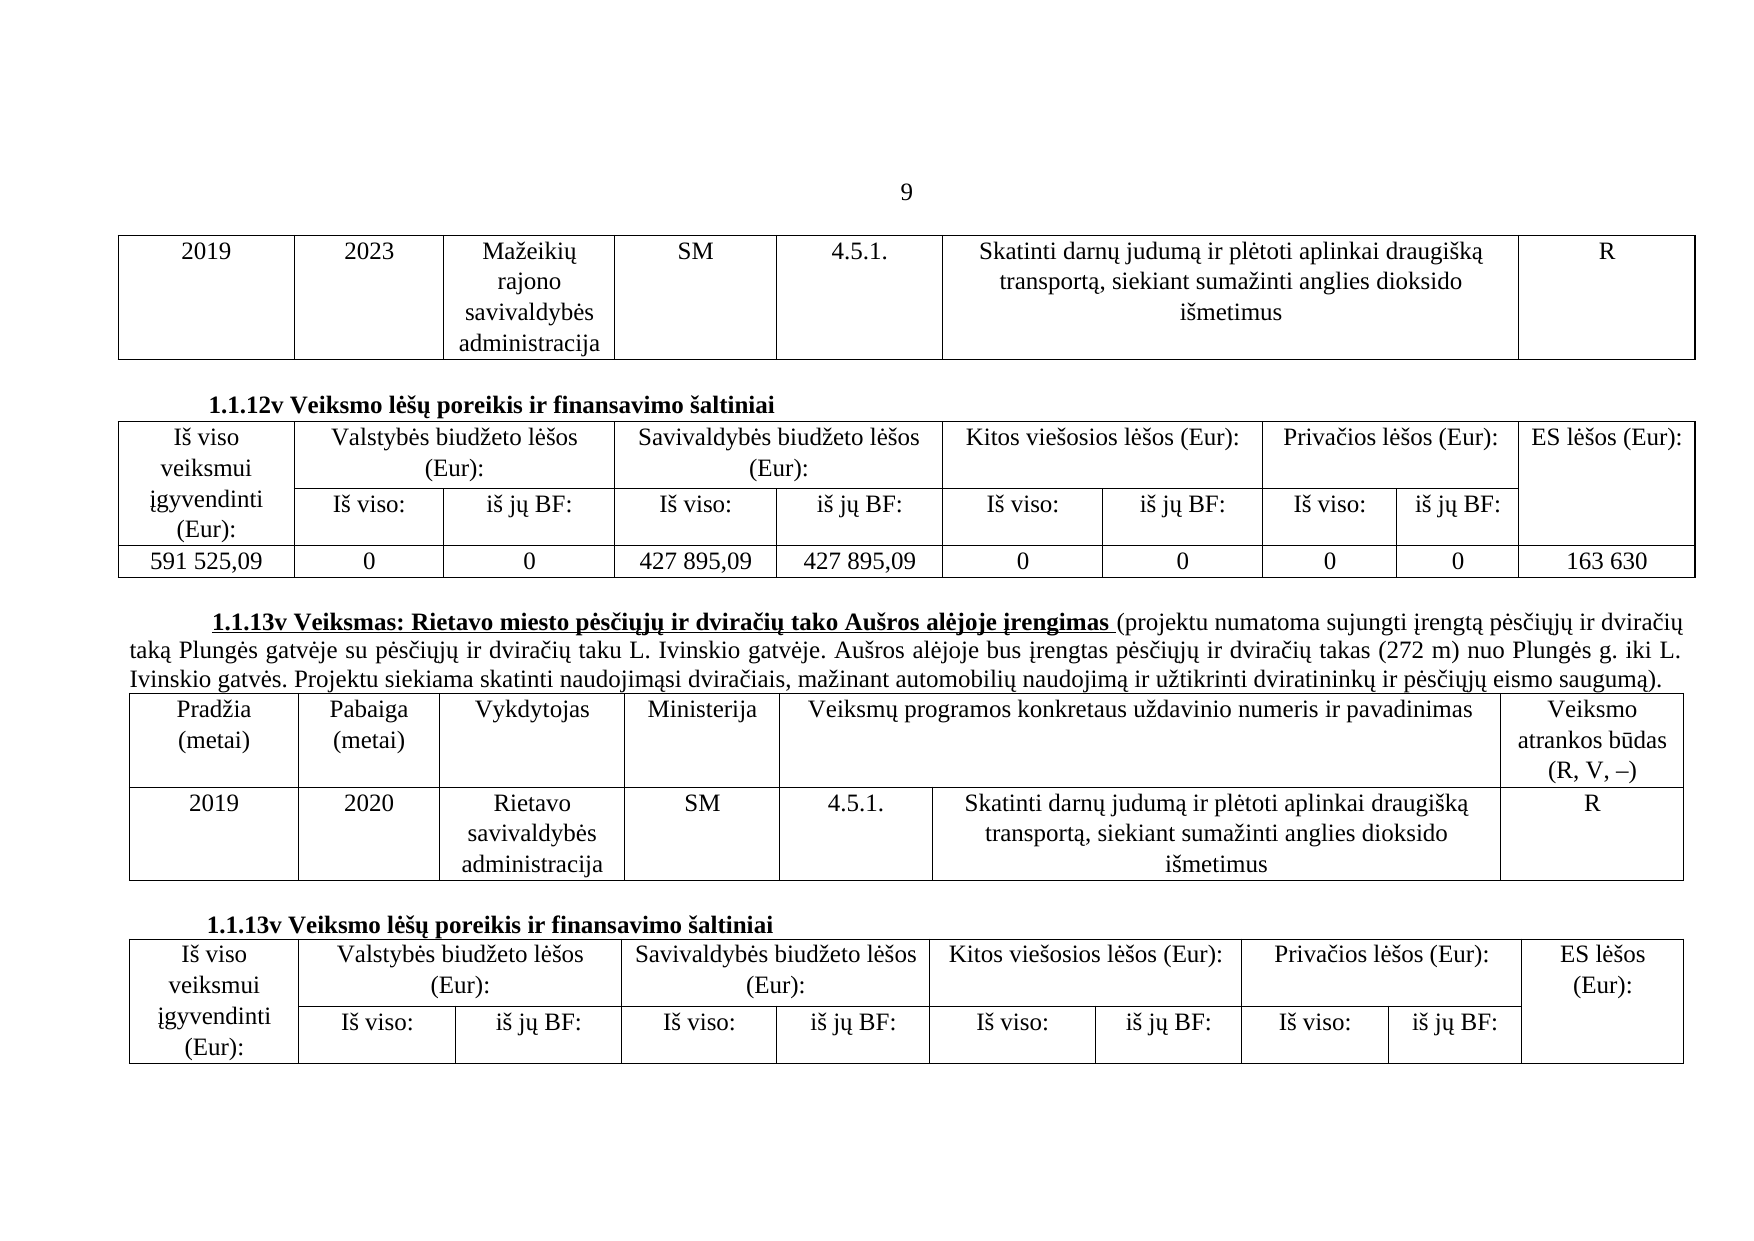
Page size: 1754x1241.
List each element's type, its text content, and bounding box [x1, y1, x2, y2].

table_cell SM [625, 788, 779, 880]
table_cell 2019 [119, 236, 294, 359]
table_cell 1.1.13v Veiksmas: Rietavo miesto pėsčiųjų ir dviračių tako Aušros alėjoje įrengimas (projektu numatoma sujungti įrengtą pėsčiųjų ir dviračių taką Plungės gatvėje su pėsčiųjų ir dviračių taku L. Ivinskio gatvėje. Aušros alėjoje bus įrengtas pėsčiųjų ir dviračių takas (272 m) nuo Plungės g. iki L. Ivinskio gatvės. Projektu siekiama skatinti naudojimąsi dviračiais, mažinant automobilių naudojimą ir užtikrinti dviratininkų ir pėsčiųjų eismo saugumą). 1.1.13v Veiksmo lėšų poreikis ir finansavimo šaltiniai [118, 578, 1695, 1063]
table_cell 0 [295, 546, 443, 577]
table_cell Iš viso: [299, 1007, 455, 1062]
table_cell Mažeikių rajono savivaldybės administracija [444, 236, 614, 359]
table_cell 1.1.12v Veiksmo lėšų poreikis ir finansavimo šaltiniai [118, 360, 1695, 421]
table_cell 591 525,09 [119, 546, 294, 577]
table_cell ES lėšos (Eur): [1519, 422, 1694, 545]
table_header Valstybės biudžeto lėšos (Eur): [299, 940, 621, 1006]
table_cell Kitos viešosios lėšos (Eur): [943, 422, 1262, 488]
table_cell iš jų BF: [1389, 1007, 1521, 1062]
table_header Pabaiga (metai) [299, 694, 439, 787]
table_cell iš jų BF: [777, 1007, 929, 1062]
table_cell Rietavo savivaldybės administracija [440, 788, 624, 880]
table_cell 2020 [299, 788, 439, 880]
table_cell 2019 [130, 788, 298, 880]
table_cell iš jų BF: [1096, 1007, 1241, 1062]
table_cell 0 [943, 546, 1102, 577]
table_cell R [1519, 236, 1694, 359]
table_cell Valstybės biudžeto lėšos (Eur): [295, 422, 614, 488]
table_cell 0 [1103, 546, 1262, 577]
table_header Ministerija [625, 694, 779, 787]
table_cell Iš viso: [295, 489, 443, 545]
table_header Iš viso veiksmui įgyvendinti (Eur): [130, 940, 298, 1062]
table_cell 427 895,09 [615, 546, 776, 577]
table_cell Iš viso: [622, 1007, 776, 1062]
table_cell Privačios lėšos (Eur): [1263, 422, 1518, 488]
table_cell Iš viso: [930, 1007, 1095, 1062]
table_cell 0 [444, 546, 614, 577]
table_cell 4.5.1. [777, 236, 942, 359]
table_cell iš jų BF: [777, 489, 942, 545]
table_cell Skatinti darnų judumą ir plėtoti aplinkai draugišką transportą, siekiant sumažinti anglies dioksido išmetimus [933, 788, 1500, 880]
table_header Privačios lėšos (Eur): [1242, 940, 1521, 1006]
table_cell 0 [1263, 546, 1396, 577]
table_header Kitos viešosios lėšos (Eur): [930, 940, 1241, 1006]
table_cell Iš viso veiksmui įgyvendinti (Eur): [119, 422, 294, 545]
table_cell Iš viso: [615, 489, 776, 545]
table_header ES lėšos (Eur): [1522, 940, 1683, 1062]
table_cell iš jų BF: [1103, 489, 1262, 545]
table_cell Savivaldybės biudžeto lėšos (Eur): [615, 422, 942, 488]
table_cell SM [615, 236, 776, 359]
table_cell 0 [1397, 546, 1518, 577]
table_header Savivaldybės biudžeto lėšos (Eur): [622, 940, 929, 1006]
table_cell 427 895,09 [777, 546, 942, 577]
table_cell Skatinti darnų judumą ir plėtoti aplinkai draugišką transportą, siekiant sumažinti anglies dioksido išmetimus [943, 236, 1518, 359]
table_cell R [1501, 788, 1683, 880]
table_cell iš jų BF: [456, 1007, 621, 1062]
table_cell 4.5.1. [780, 788, 932, 880]
table_cell Iš viso: [943, 489, 1102, 545]
table_header Veiksmų programos konkretaus uždavinio numeris ir pavadinimas [780, 694, 1500, 787]
table_cell Iš viso: [1263, 489, 1396, 545]
table_cell 163 630 [1519, 546, 1694, 577]
table_cell Iš viso: [1242, 1007, 1388, 1062]
table_cell iš jų BF: [1397, 489, 1518, 545]
table_header Veiksmo atrankos būdas (R, V, –) [1501, 694, 1683, 787]
table_cell iš jų BF: [444, 489, 614, 545]
table_cell 2023 [295, 236, 443, 359]
table_header Pradžia (metai) [130, 694, 298, 787]
table_header Vykdytojas [440, 694, 624, 787]
